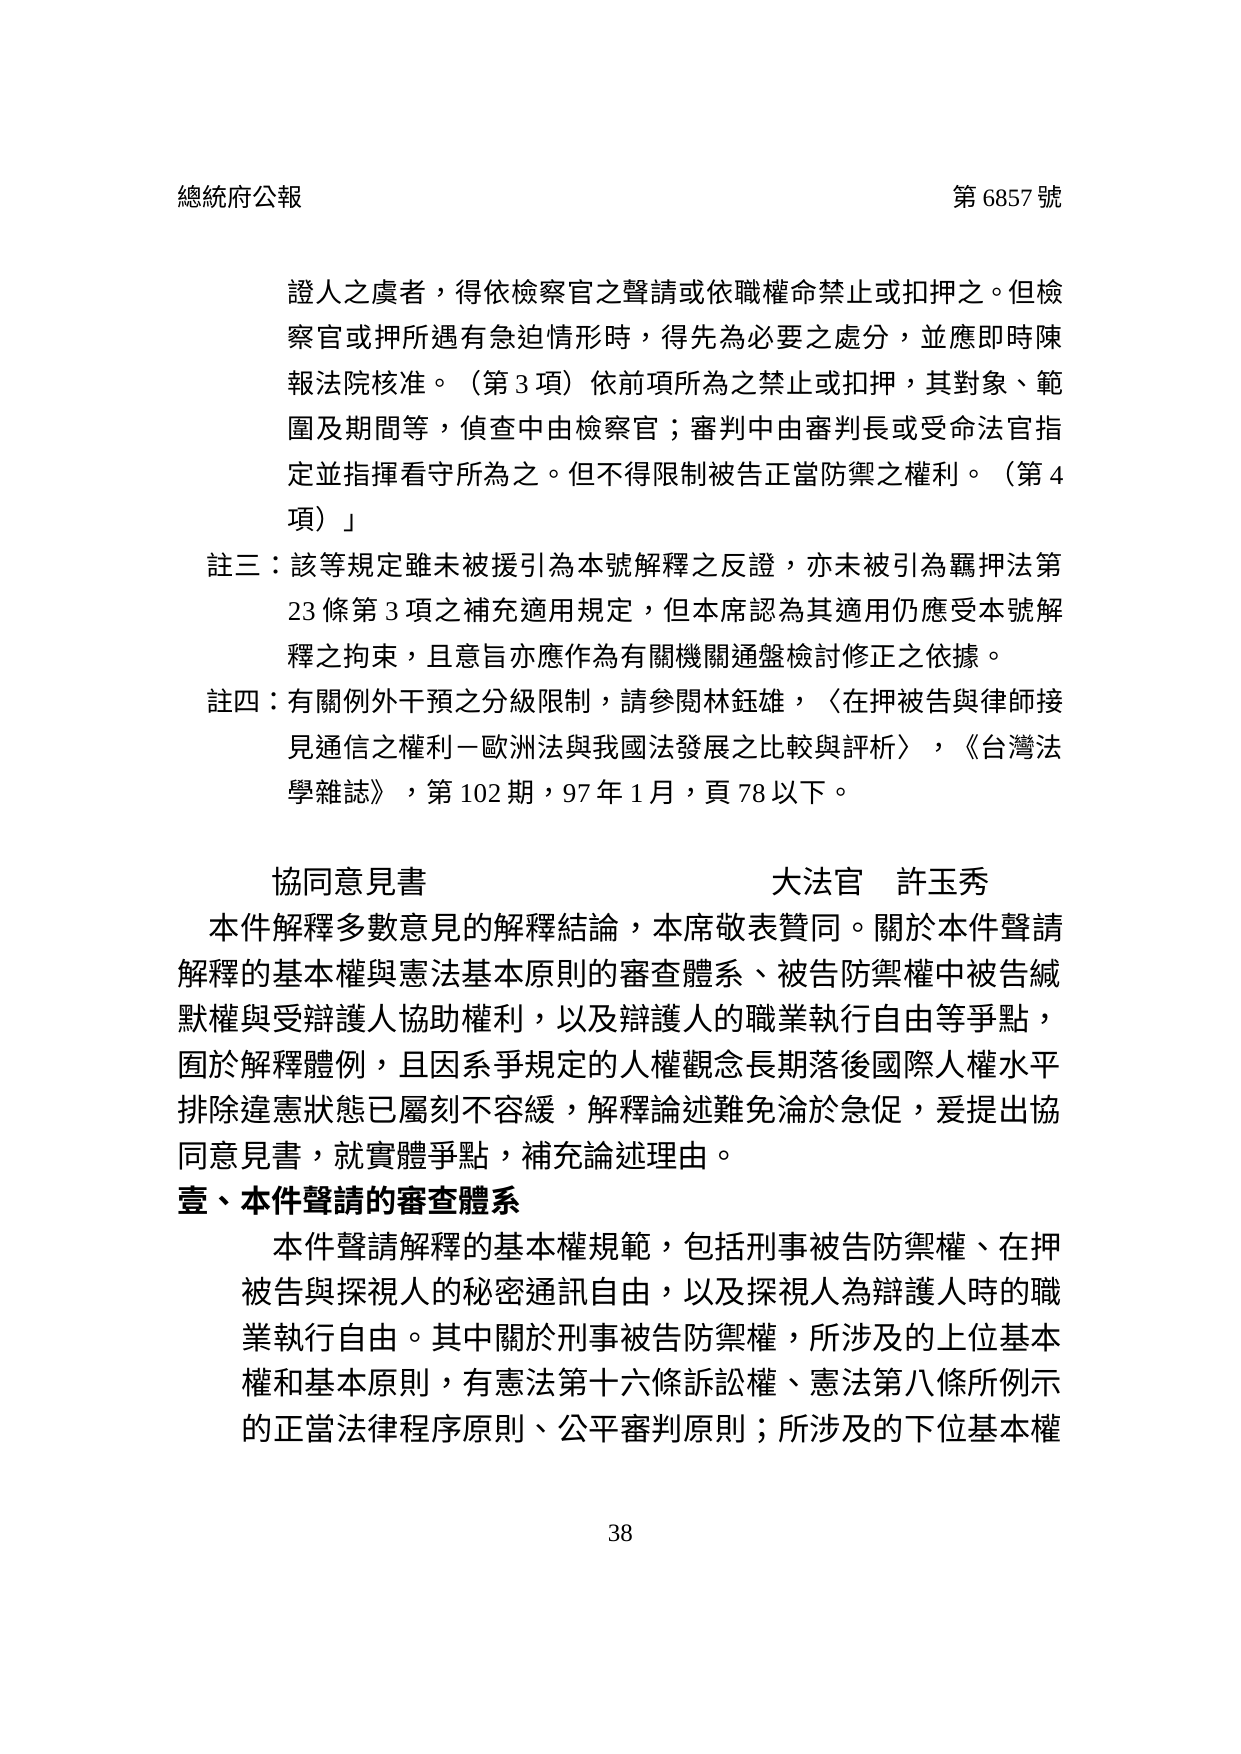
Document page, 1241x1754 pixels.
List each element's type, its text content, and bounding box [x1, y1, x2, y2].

text 註四：有關例外干預之分級限制，請參閱林鈺雄，〈在押被告與律師接見通信之權利－歐洲法與我國法發展之比較與評析〉，《台灣法學雜誌》，第102期，97年1月，頁78以下。 [206, 676, 1063, 812]
text 證人之虞者，得依檢察官之聲請或依職權命禁止或扣押之。但檢察官或押所遇有急迫情形時，得先為必要之處分，並應即時陳報法院核准。（第3項）依前項所為之禁止或扣押，其對象、範圍及期間等，偵查中由檢察官；審判中由審判長或受命法官指定並指揮看守所為之。但不得限制被告正當防禦之權利。（第4項）」 [206, 266, 1063, 539]
text 本件聲請解釋的基本權規範，包括刑事被告防禦權、在押被告與探視人的秘密通訊自由，以及探視人為辯護人時的職業執行自由。其中關於刑事被告防禦權，所涉及的上位基本權和基本原則，有憲法第十六條訴訟權、憲法第八條所例示的正當法律程序原則、公平審判原則；所涉及的下位基本權 [241, 1222, 1063, 1449]
text 協同意見書 大法官 許玉秀 [177, 858, 1063, 903]
text 本件解釋多數意見的解釋結論，本席敬表贊同。關於本件聲請解釋的基本權與憲法基本原則的審查體系、被告防禦權中被告緘默權與受辯護人協助權利，以及辯護人的職業執行自由等爭點，囿於解釋體例，且因系爭規定的人權觀念長期落後國際人權水平、排除違憲狀態已屬刻不容緩，解釋論述難免淪於急促，爰提出協同意見書，就實體爭點，補充論述理由。 [177, 903, 1063, 1176]
subtitle 壹、本件聲請的審查體系 [177, 1176, 917, 1222]
text 註三：該等規定雖未被援引為本號解釋之反證，亦未被引為羈押法第23條第3項之補充適用規定，但本席認為其適用仍應受本號解釋之拘束，且意旨亦應作為有關機關通盤檢討修正之依據。 [206, 539, 1063, 676]
